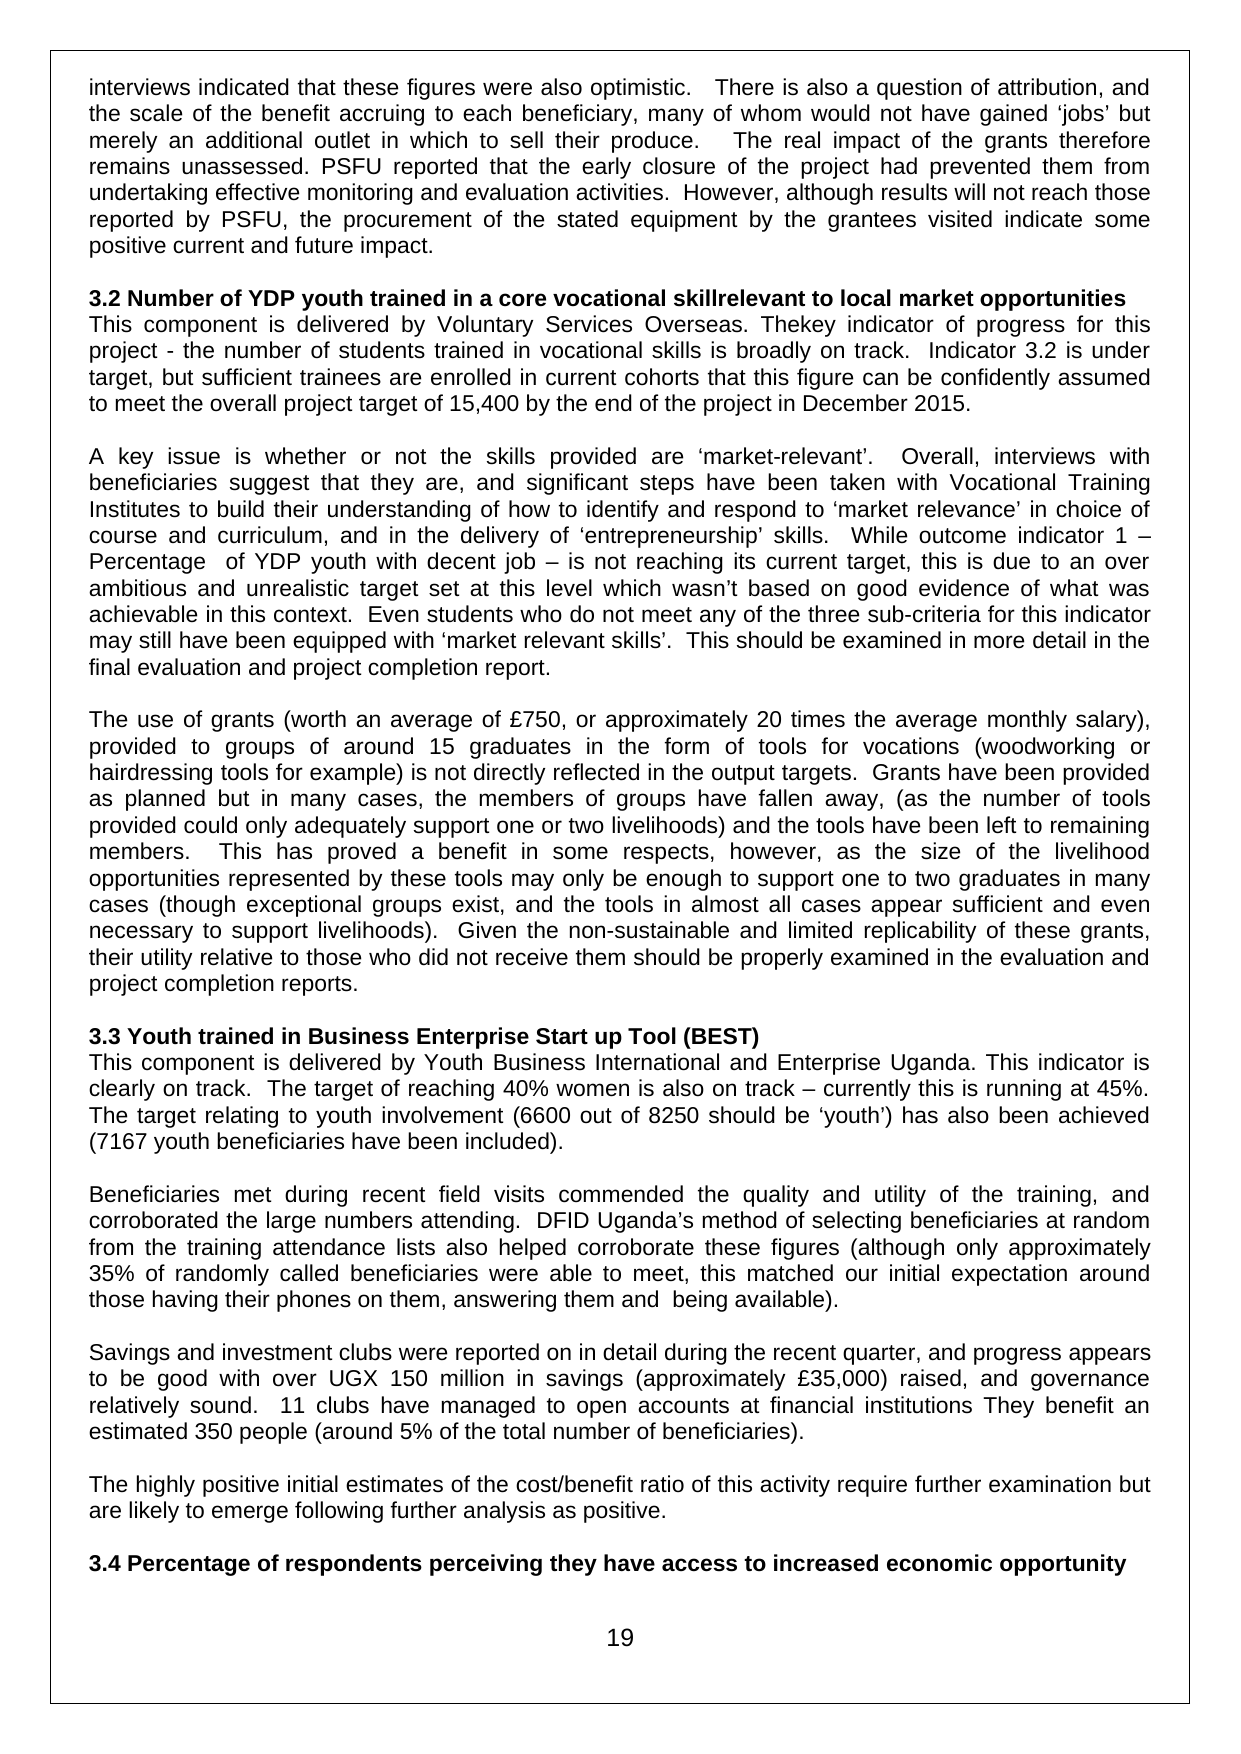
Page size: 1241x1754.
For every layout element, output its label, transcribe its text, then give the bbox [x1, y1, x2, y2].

text interviews indicated that these figures were also optimistic. There is also a question of attribution, and the scale of the benefit accruing to each beneficiary, many of whom would not have gained ‘jobs’ but merely an additional outlet in which to sell their produce. The real impact of the grants therefore remains unassessed. PSFU reported that the early closure of the project had prevented them from undertaking effective monitoring and evaluation activities. However, although results will not reach those reported by PSFU, the procurement of the stated equipment by the grantees visited indicate some positive current and future impact. [89, 74, 1152, 258]
text The use of grants (worth an average of £750, or approximately 20 times the average monthly salary), provided to groups of around 15 graduates in the form of tools for vocations (woodworking or hairdressing tools for example) is not directly reflected in the output targets. Grants have been provided as planned but in many cases, the members of groups have fallen away, (as the number of tools provided could only adequately support one or two livelihoods) and the tools have been left to remaining members. This has proved a benefit in some respects, however, as the size of the livelihood opportunities represented by these tools may only be enough to support one to two graduates in many cases (though exceptional groups exist, and the tools in almost all cases appear sufficient and even necessary to support livelihoods). Given the non-sustainable and limited replicability of these grants, their utility relative to those who did not receive them should be properly examined in the evaluation and project completion reports. [89, 706, 1152, 996]
text 3.2 Number of YDP youth trained in a core vocational skillrelevant to local market opportunities [89, 285, 1152, 311]
text Savings and investment clubs were reported on in detail during the recent quarter, and progress appears to be good with over UGX 150 million in savings (approximately £35,000) raised, and governance relatively sound. 11 clubs have managed to open accounts at financial institutions They benefit an estimated 350 people (around 5% of the total number of beneficiaries). [89, 1339, 1152, 1444]
text A key issue is whether or not the skills provided are ‘market-relevant’. Overall, interviews with beneficiaries suggest that they are, and significant steps have been taken with Vocational Training Institutes to build their understanding of how to identify and respond to ‘market relevance’ in choice of course and curriculum, and in the delivery of ‘entrepreneurship’ skills. While outcome indicator 1 – Percentage of YDP youth with decent job – is not reaching its current target, this is due to an over ambitious and unrealistic target set at this level which wasn’t based on good evidence of what was achievable in this context. Even students who do not meet any of the three sub-criteria for this indicator may still have been equipped with ‘market relevant skills’. This should be examined in more detail in the final evaluation and project completion report. [89, 443, 1152, 680]
text The highly positive initial estimates of the cost/benefit ratio of this activity require further examination but are likely to emerge following further analysis as positive. [89, 1471, 1152, 1523]
text This component is delivered by Youth Business International and Enterprise Uganda. This indicator is clearly on track. The target of reaching 40% women is also on track – currently this is running at 45%. The target relating to youth involvement (6600 out of 8250 should be ‘youth’) has also been achieved (7167 youth beneficiaries have been included). [89, 1049, 1152, 1154]
text 3.4 Percentage of respondents perceiving they have access to increased economic opportunity [89, 1550, 1152, 1576]
text 3.3 Youth trained in Business Enterprise Start up Tool (BEST) [89, 1023, 1152, 1049]
text This component is delivered by Voluntary Services Overseas. Thekey indicator of progress for this project - the number of students trained in vocational skills is broadly on track. Indicator 3.2 is under target, but sufficient trainees are enrolled in current cohorts that this figure can be confidently assumed to meet the overall project target of 15,400 by the end of the project in December 2015. [89, 311, 1152, 416]
text Beneficiaries met during recent field visits commended the quality and utility of the training, and corroborated the large numbers attending. DFID Uganda’s method of selecting beneficiaries at random from the training attendance lists also helped corroborate these figures (although only approximately 35% of randomly called beneficiaries were able to meet, this matched our initial expectation around those having their phones on them, answering them and being available). [89, 1181, 1152, 1312]
